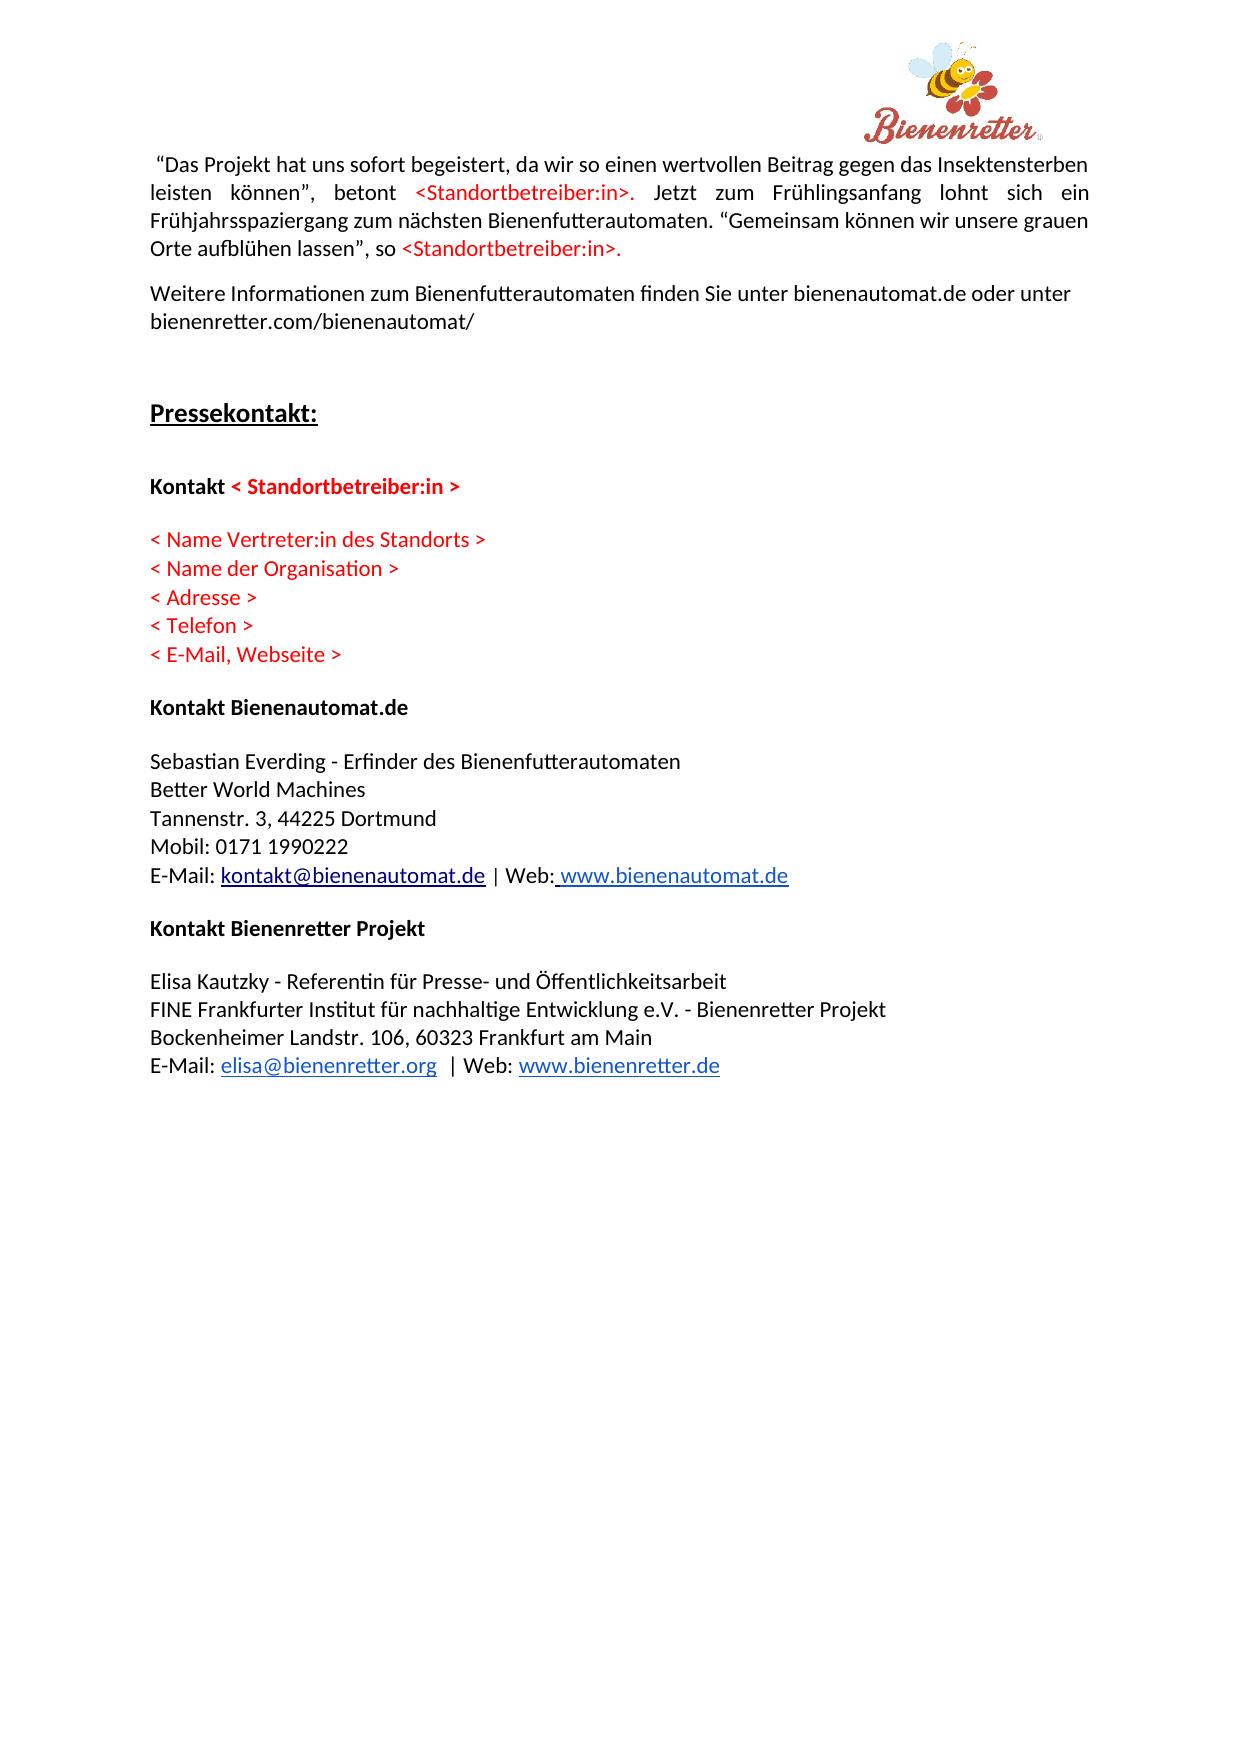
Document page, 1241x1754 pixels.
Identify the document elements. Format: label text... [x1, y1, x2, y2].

text Elisa Kautzky - Referentin für Presse- und Öffentlichkeitsarbeit FINE Frankfurter Institut für nachhaltige Entwicklung e.V. - Bienenretter Projekt Bockenheimer Landstr. 106, 60323 Frankfurt am Main E-Mail: elisa@bienenretter.org | Web: www.bienenretter.de [150, 967, 1091, 1079]
text Sebastian Everding - Erfinder des Bienenfutterautomaten Better World Machines Tannenstr. 3, 44225 Dortmund Mobil: 0171 1990222 E-Mail: kontakt@bienenautomat.de | Web: www.bienenautomat.de [150, 747, 1091, 889]
text “Das Projekt hat uns sofort begeistert, da wir so einen wertvollen Beitrag gegen das Insektensterben leisten können”, betont <Standortbetreiber:in>. Jetzt zum Frühlingsanfang lohnt sich ein Frühjahrsspaziergang zum nächsten Bienenfutterautomaten. “Gemeinsam können wir unsere grauen Orte aufblühen lassen”, so <Standortbetreiber:in>. [150, 150, 1091, 262]
text < Name Vertreter:in des Standorts > < Name der Organisation > < Adresse > < Telefon > < E-Mail, Webseite > [150, 526, 1091, 668]
text Pressekontakt: [150, 396, 1091, 429]
text Weitere Informationen zum Bienenfutterautomaten finden Sie unter bienenautomat.de oder unter bienenretter.com/bienenautomat/ [150, 279, 1091, 335]
text Kontakt Bienenretter Projekt [150, 914, 1091, 942]
text Kontakt Bienenautomat.de [150, 693, 1091, 721]
text Kontakt < Standortbetreiber:in > [150, 472, 1091, 500]
